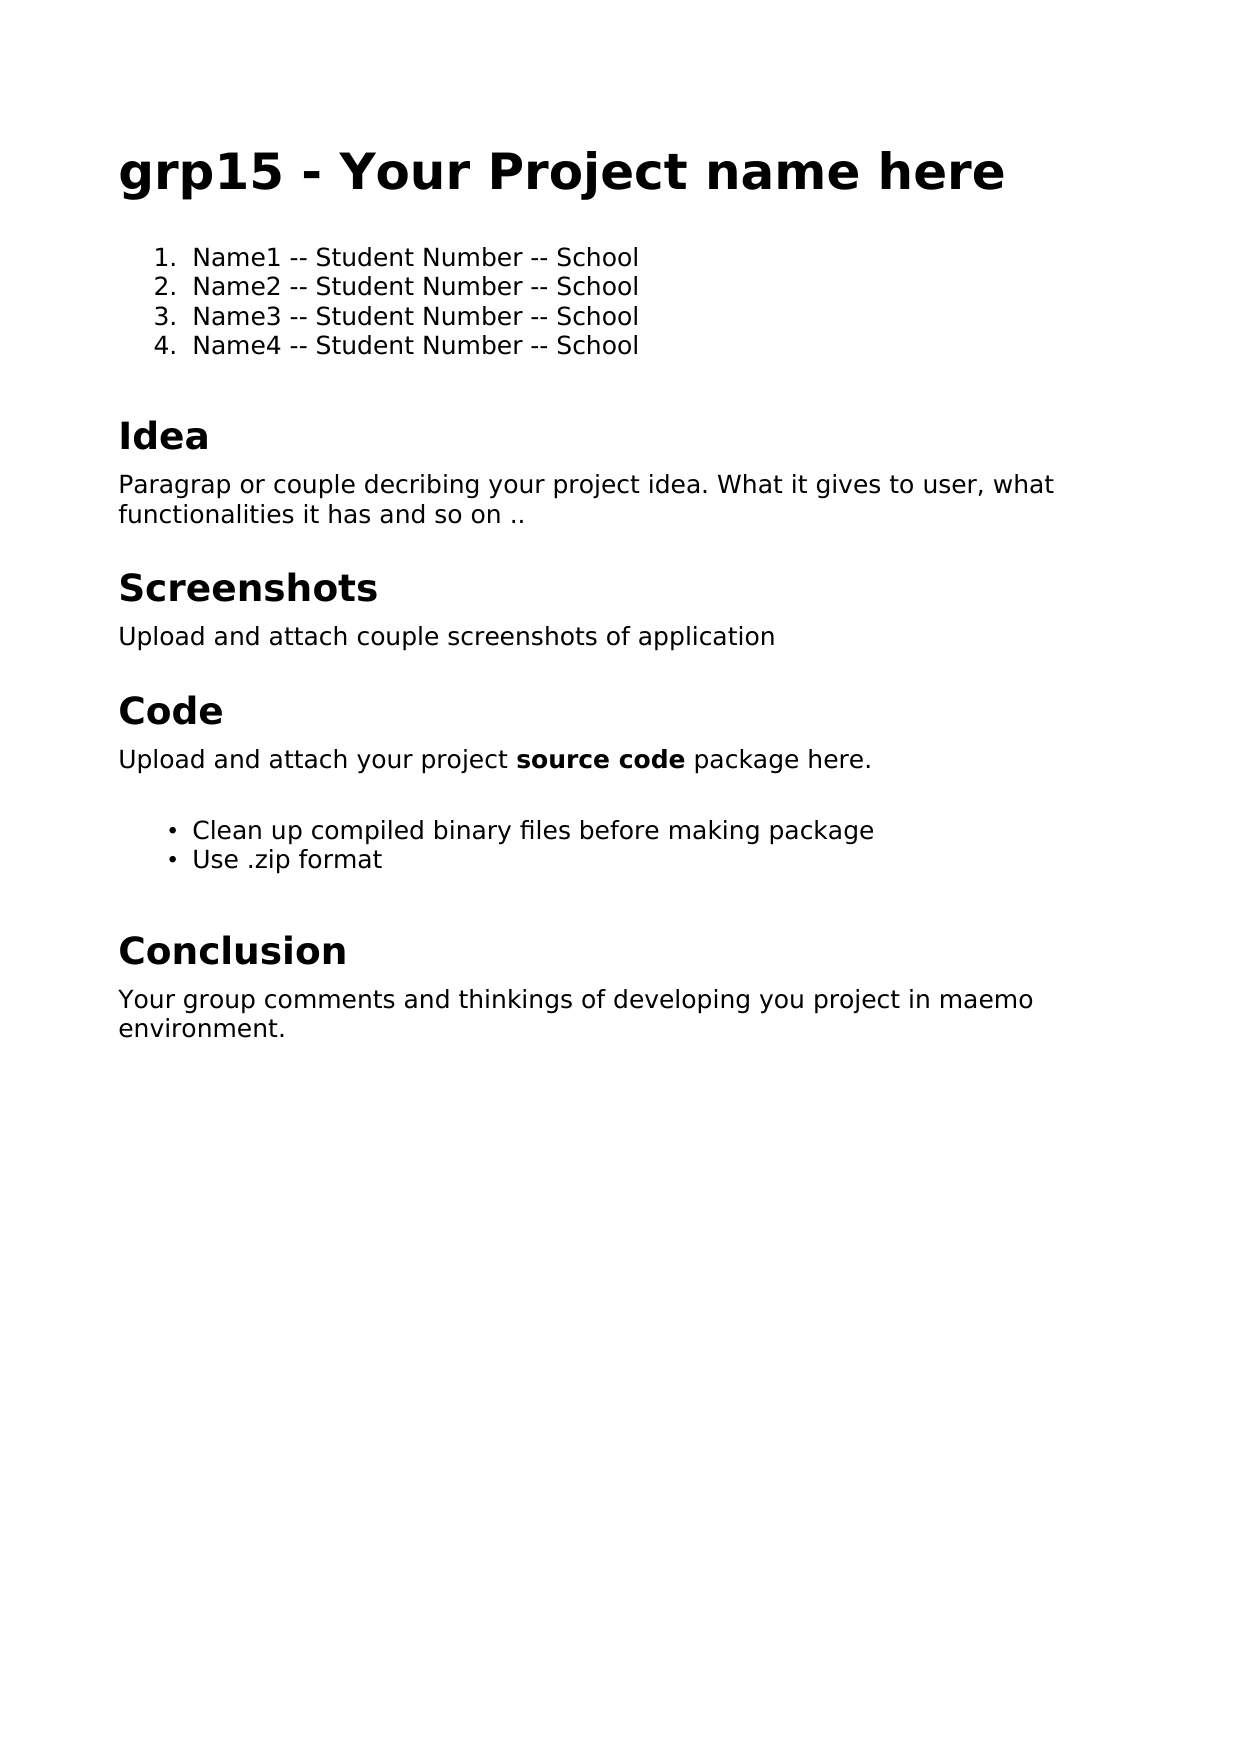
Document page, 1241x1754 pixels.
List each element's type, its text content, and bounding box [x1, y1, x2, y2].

text Upload and attach your project source code package here. [118, 745, 1122, 774]
list Clean up compiled binary files before making package [177, 817, 1122, 846]
subtitle Code [118, 689, 1122, 733]
subtitle Screenshots [118, 566, 1122, 610]
list Use .zip format [177, 846, 1122, 875]
text Upload and attach couple screenshots of application [118, 623, 1122, 652]
text Paragrap or couple decribing your project idea. What it gives to user, what functionalities it has and so on .. [118, 471, 1122, 529]
text Your group comments and thinkings of developing you project in maemo environment. [118, 986, 1122, 1044]
list Name3 -- Student Number -- School [177, 302, 1122, 331]
subtitle Conclusion [118, 929, 1122, 973]
list Name2 -- Student Number -- School [177, 272, 1122, 302]
subtitle grp15 - Your Project name here [118, 143, 1122, 201]
list Name4 -- Student Number -- School [177, 331, 1122, 360]
subtitle Idea [118, 414, 1122, 458]
list Name1 -- Student Number -- School [177, 243, 1122, 272]
